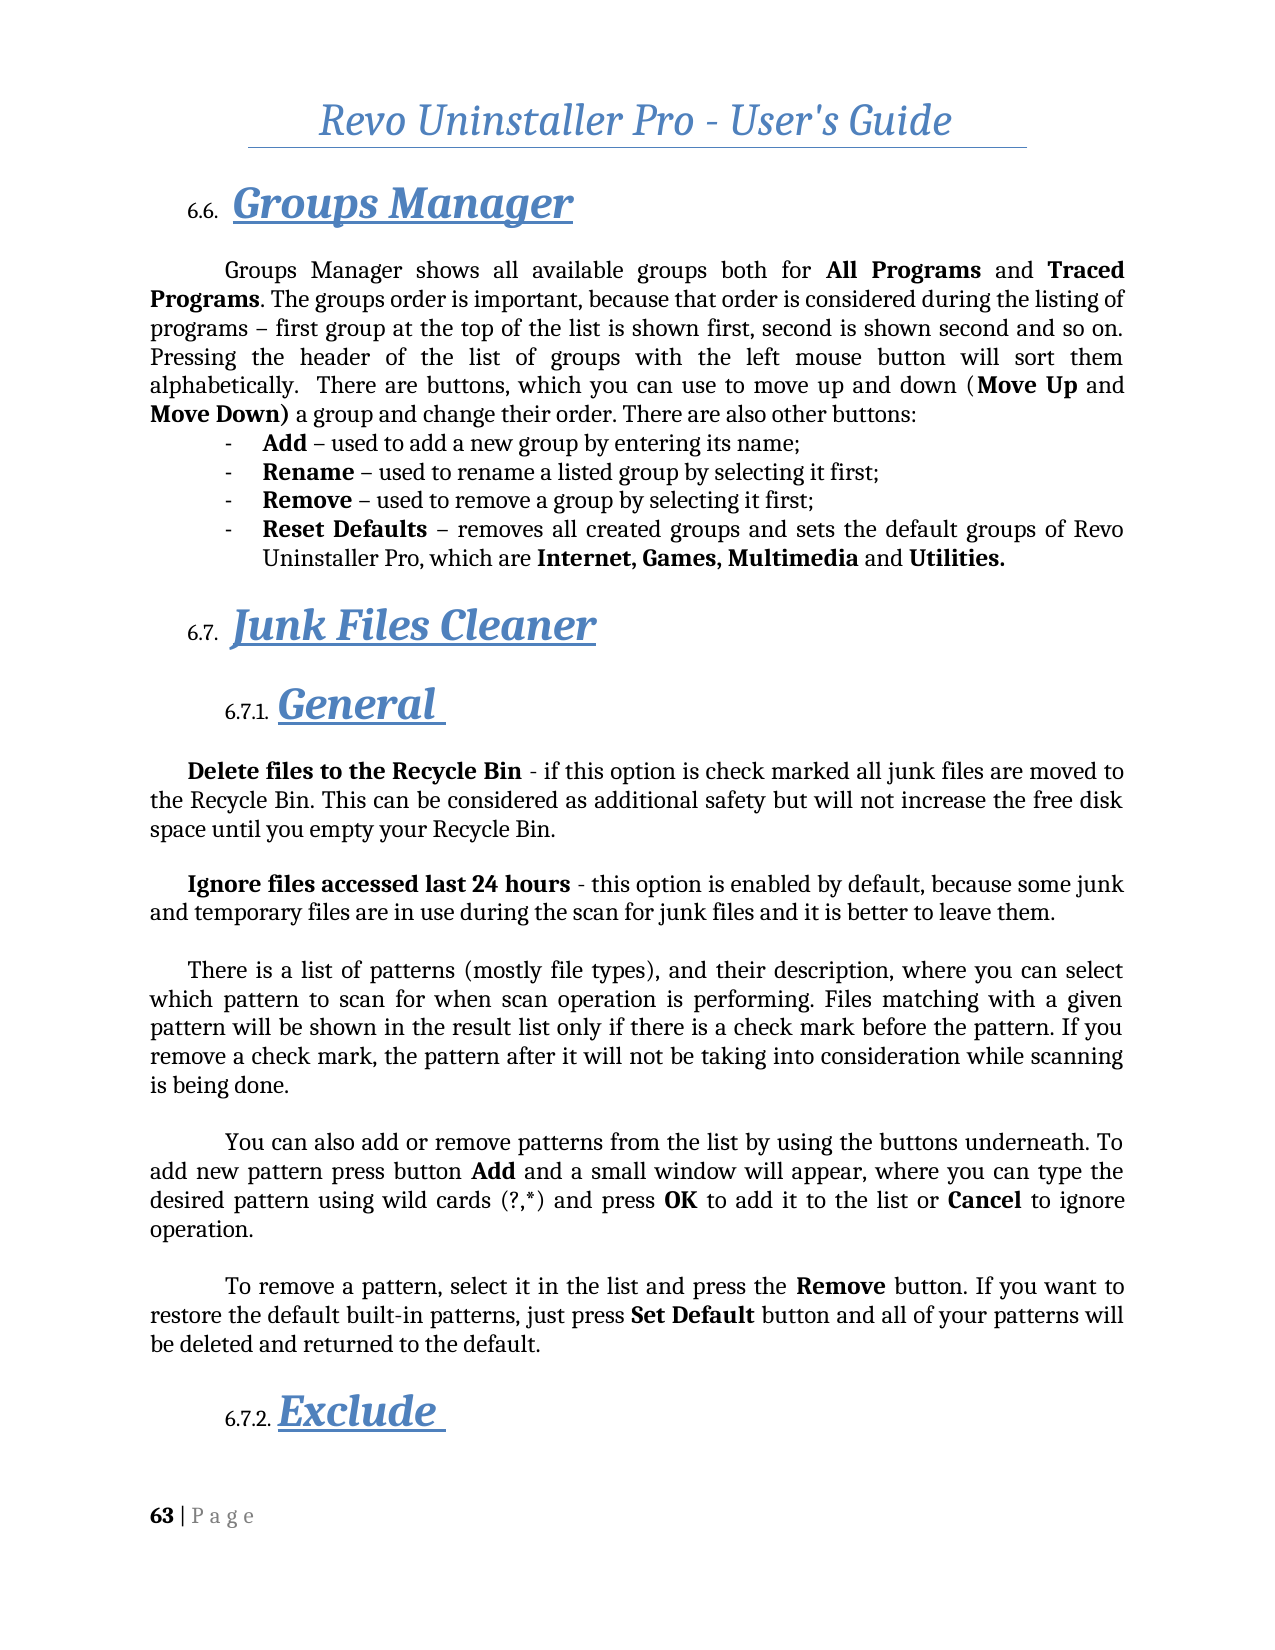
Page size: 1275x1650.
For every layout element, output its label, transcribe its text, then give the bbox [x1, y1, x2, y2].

text Ignore files accessed last 24 hours - this option is enabled by default, because some junk and temporary files are in use during the scan for junk files and it is better to leave them. [150, 869, 1125, 927]
text Delete files to the Recycle Bin - if this option is check marked all junk files are moved to the Recycle Bin. This can be considered as additional safety but will not increase the free disk space until you empty your Recycle Bin. [150, 757, 1125, 843]
list Add – used to add a new group by entering its name; [225, 429, 1125, 457]
text Groups Manager shows all available groups both for All Programs and Traced Programs. The groups order is important, because that order is considered during the listing of programs – first group at the top of the list is shown first, second is shown second and so on. Pressing the header of the list of groups with the left mouse button will sort them alphabetically. There are buttons, which you can use to move up and down (Move Up and Move Down) a group and change their order. There are also other buttons: [150, 256, 1125, 429]
list Reset Defaults – removes all created groups and sets the default groups of Revo Uninstaller Pro, which are Internet, Games, Multimedia and Utilities. [225, 515, 1125, 572]
list General [225, 678, 1125, 731]
list Junk Files Cleaner [187, 599, 1125, 652]
list Exclude [225, 1385, 1125, 1437]
text There is a list of patterns (mostly file types), and their description, where you can select which pattern to scan for when scan operation is performing. Files matching with a given pattern will be shown in the result list only if there is a check mark before the pattern. If you remove a check mark, the pattern after it will not be taking into consideration while scanning is being done. [150, 956, 1125, 1099]
text To remove a pattern, select it in the list and press the Remove button. If you want to restore the default built-in patterns, just press Set Default button and all of your patterns will be deleted and returned to the default. [150, 1243, 1125, 1358]
list Remove – used to remove a group by selecting it first; [225, 486, 1125, 515]
list Rename – used to rename a listed group by selecting it first; [225, 457, 1125, 486]
text You can also add or remove patterns from the list by using the buttons underneath. To add new pattern press button Add and a small window will appear, where you can type the desired pattern using wild cards (?,*) and press OK to add it to the list or Cancel to ignore operation. [150, 1099, 1125, 1243]
list Groups Manager [187, 177, 1125, 230]
